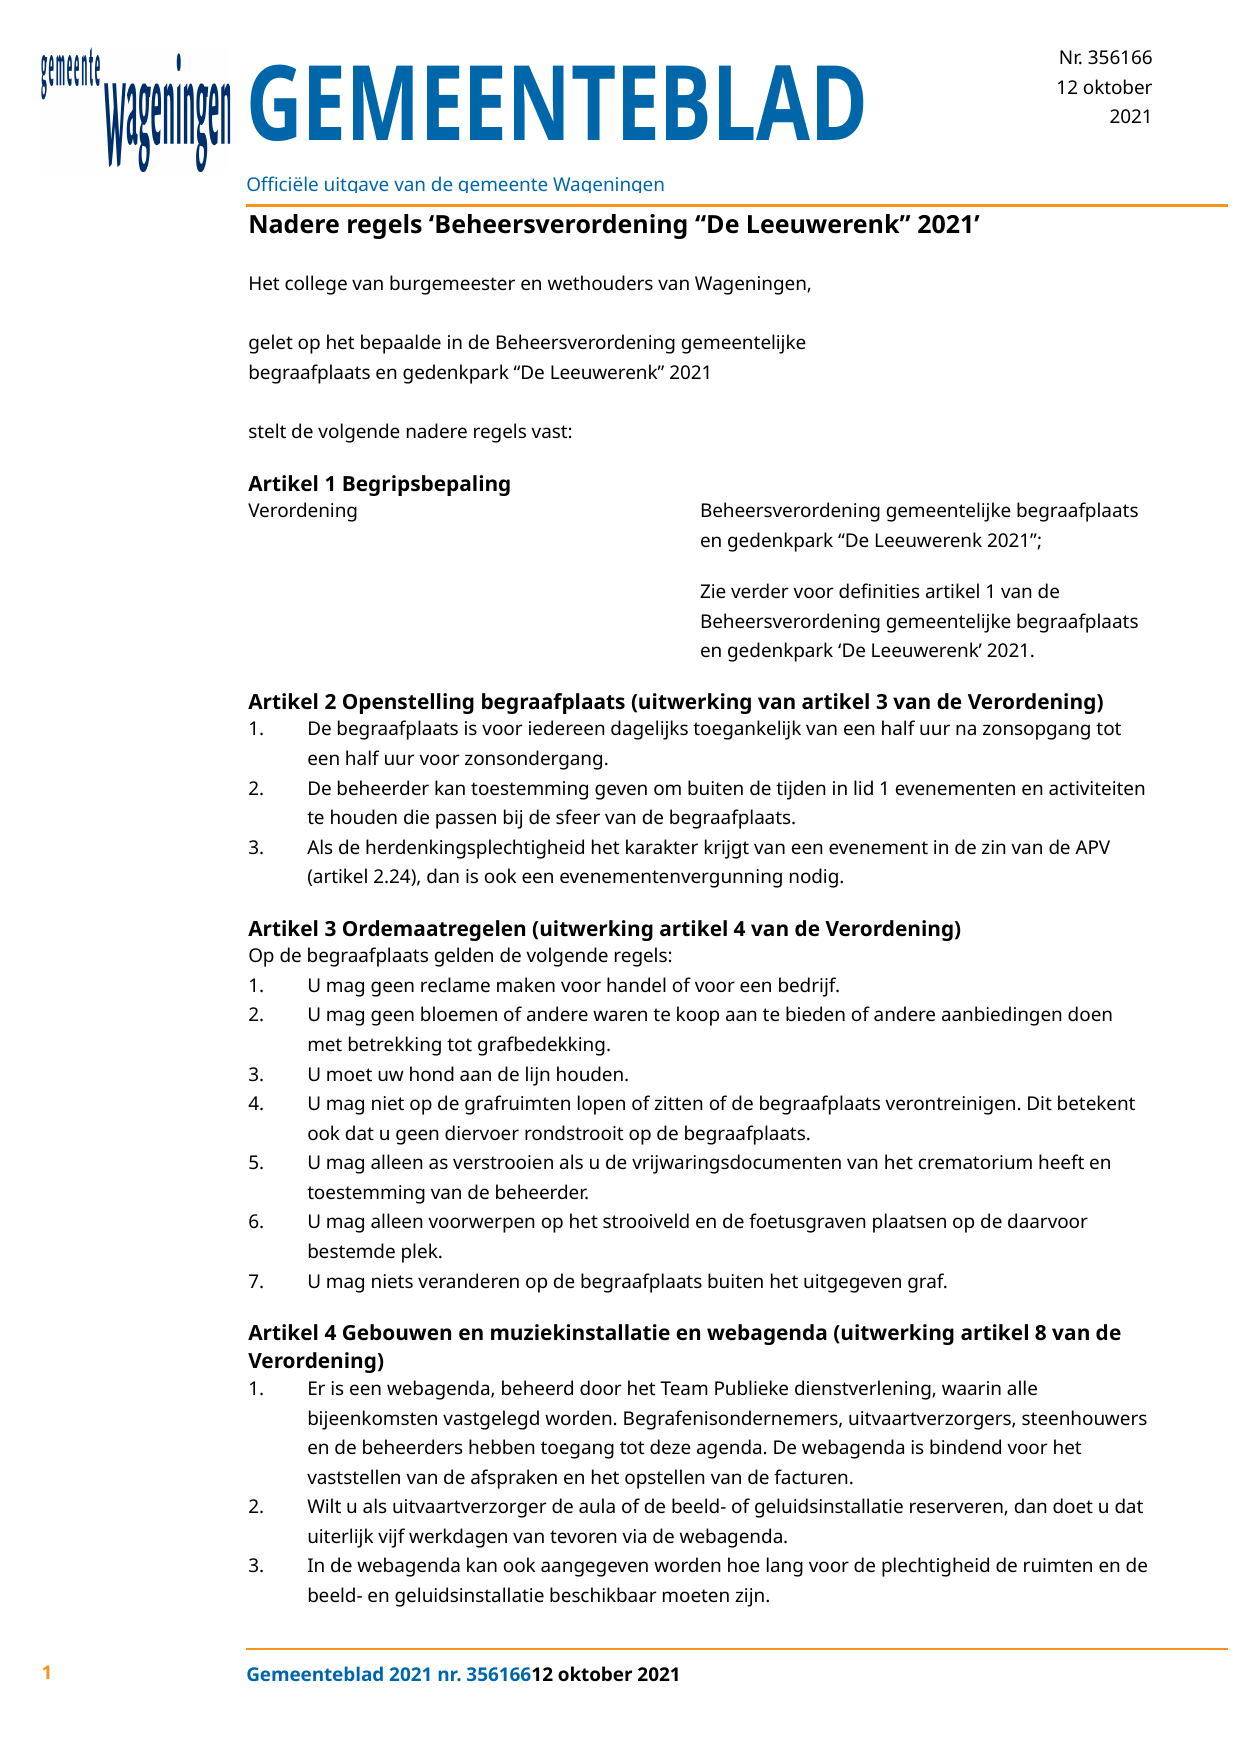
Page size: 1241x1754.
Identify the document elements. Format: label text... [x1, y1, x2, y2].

table_header Verordening [248, 497, 700, 552]
table_cell [248, 578, 700, 663]
list U moet uw hond aan de lijn houden. [248, 1061, 1152, 1086]
text Artikel 1 Begripsbepaling [248, 469, 1152, 497]
text Artikel 3 Ordemaatregelen (uitwerking artikel 4 van de Verordening) [248, 914, 1152, 942]
list Als de herdenkingsplechtigheid het karakter krijgt van een evenement in de zin van de APV (artikel 2.24), dan is ook een evenementenvergunning nodig. [248, 834, 1152, 889]
list In de webagenda kan ook aangegeven worden hoe lang voor de plechtigheid de ruimten en de beeld- en geluidsinstallatie beschikbaar moeten zijn. [248, 1553, 1152, 1608]
text begraafplaats en gedenkpark “De Leeuwerenk” 2021 [248, 359, 1152, 385]
list De begraafplaats is voor iedereen dagelijks toegankelijk van een half uur na zonsopgang tot een half uur voor zonsondergang. [248, 716, 1152, 771]
list U mag niets veranderen op de begraafplaats buiten het uitgegeven graf. [248, 1268, 1152, 1293]
list Er is een webagenda, beheerd door het Team Publieke dienstverlening, waarin alle bijeenkomsten vastgelegd worden. Begrafenisondernemers, uitvaartverzorgers, steenhouwers en de beheerders hebben toegang tot deze agenda. De webagenda is bindend voor het vaststellen van de afspraken en het opstellen van de facturen. [248, 1375, 1152, 1489]
table_cell [248, 553, 700, 578]
text Artikel 4 Gebouwen en muziekinstallatie en webagenda (uitwerking artikel 8 van de Verordening) [248, 1318, 1152, 1375]
list Wilt u als uitvaartverzorger de aula of de beeld- of geluidsinstallatie reserveren, dan doet u dat uiterlijk vijf werkdagen van tevoren via de webagenda. [248, 1493, 1152, 1549]
list U mag alleen as verstrooien als u de vrijwaringsdocumenten van het crematorium heeft en toestemming van de beheerder. [248, 1149, 1152, 1205]
text Nadere regels ‘Beheersverordening “De Leeuwerenk” 2021’ [248, 207, 1152, 241]
text Artikel 2 Openstelling begraafplaats (uitwerking van artikel 3 van de Verordening) [248, 687, 1152, 716]
text Het college van burgemeester en wethouders van Wageningen, [248, 270, 1152, 296]
text Op de begraafplaats gelden de volgende regels: [248, 942, 1152, 968]
table_cell [700, 553, 1152, 578]
list U mag geen reclame maken voor handel of voor een bedrijf. [248, 972, 1152, 998]
list U mag geen bloemen of andere waren te koop aan te bieden of andere aanbiedingen doen met betrekking tot grafbedekking. [248, 1002, 1152, 1057]
table_cell Zie verder voor definities artikel 1 van de Beheersverordening gemeentelijke begraafplaats en gedenkpark ‘De Leeuwerenk’ 2021. [700, 578, 1152, 663]
list U mag niet op de grafruimten lopen of zitten of de begraafplaats verontreinigen. Dit betekent ook dat u geen diervoer rondstrooit op de begraafplaats. [248, 1090, 1152, 1146]
text gelet op het bepaalde in de Beheersverordening gemeentelijke [248, 329, 1152, 355]
table_header Beheersverordening gemeentelijke begraafplaats en gedenkpark “De Leeuwerenk 2021”; [700, 497, 1152, 552]
picture [41, 47, 231, 172]
list De beheerder kan toestemming geven om buiten de tijden in lid 1 evenementen en activiteiten te houden die passen bij de sfeer van de begraafplaats. [248, 775, 1152, 830]
text stelt de volgende nadere regels vast: [248, 418, 1152, 444]
list U mag alleen voorwerpen op het strooiveld en de foetusgraven plaatsen op de daarvoor bestemde plek. [248, 1209, 1152, 1264]
